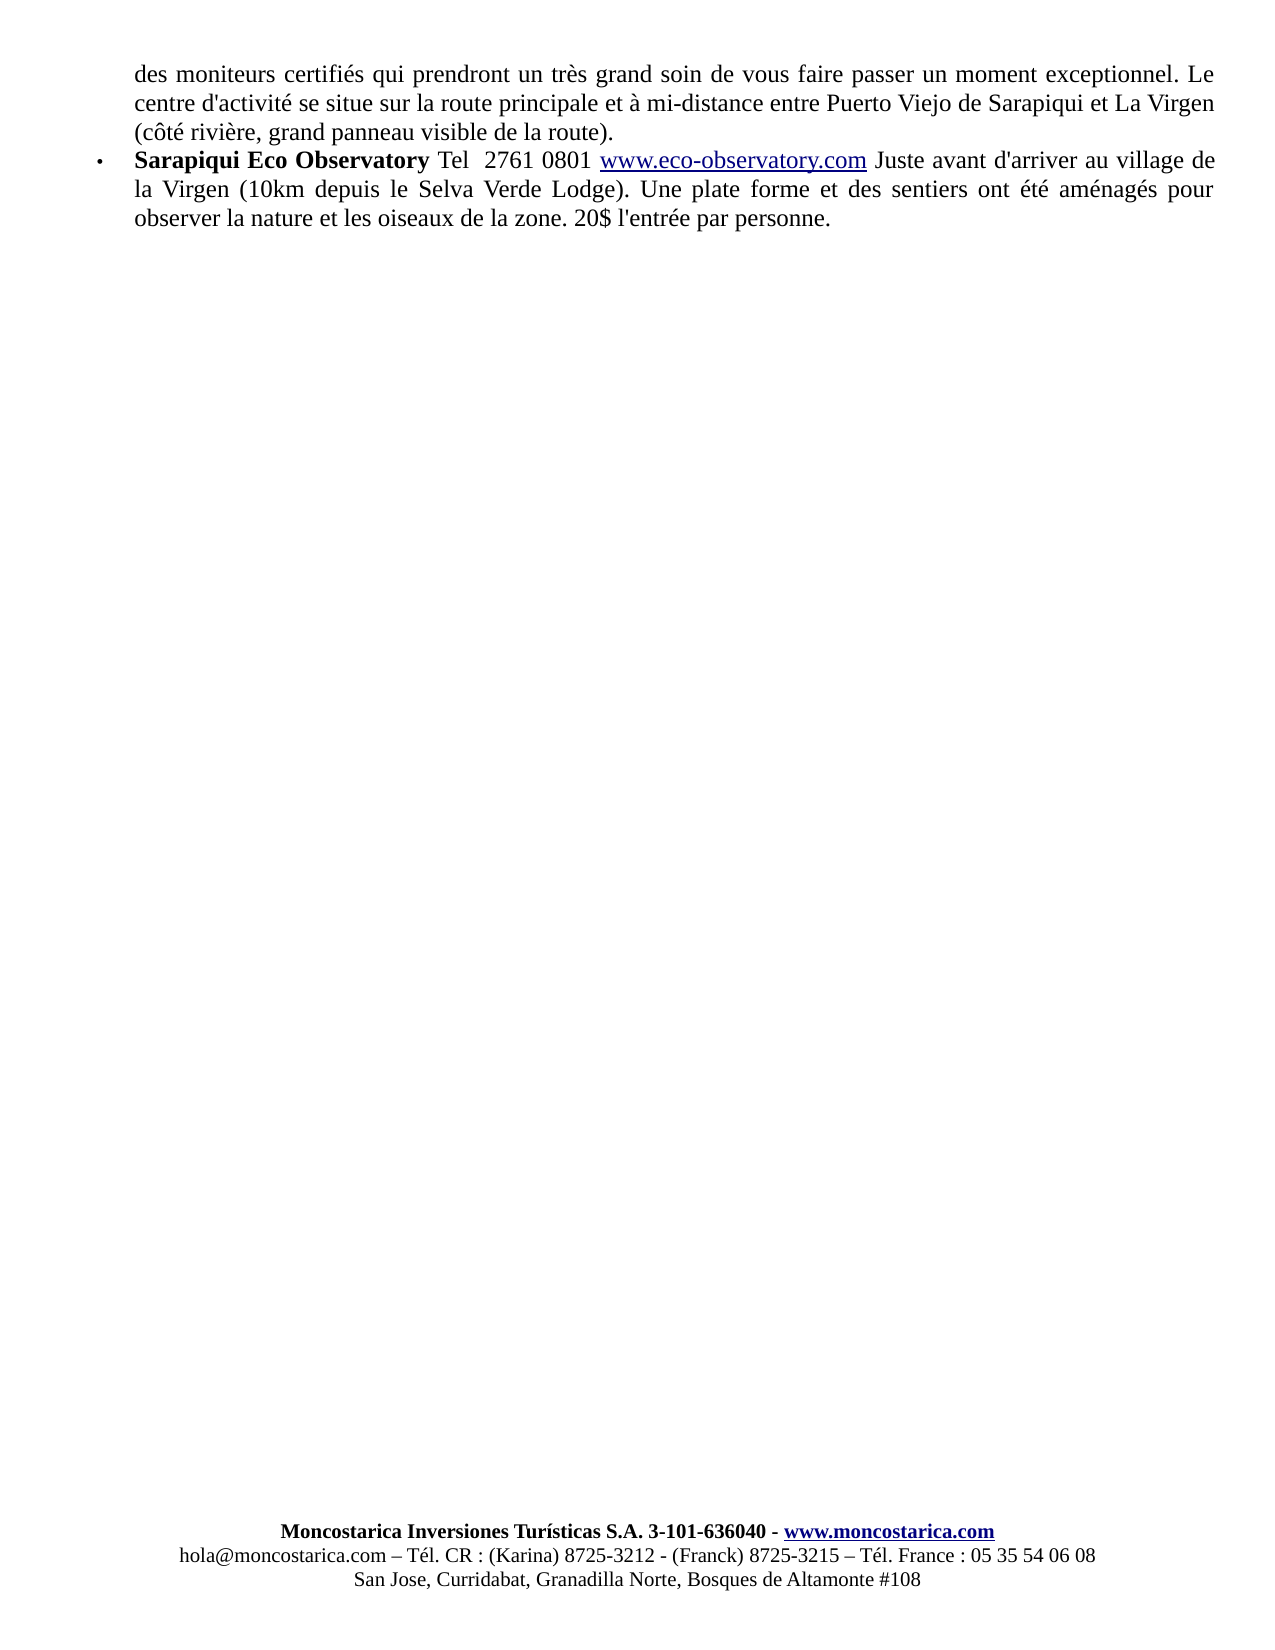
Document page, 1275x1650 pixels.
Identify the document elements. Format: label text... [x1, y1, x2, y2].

list Sarapiqui Eco Observatory Tel 2761 0801 www.eco-observatory.com Juste avant d'arriver au village de la Virgen (10km depuis le Selva Verde Lodge). Une plate forme et des sentiers ont été aménagés pour observer la nature et les oiseaux de la zone. 20$ l'entrée par personne. [97, 145, 1216, 232]
list des moniteurs certifiés qui prendront un très grand soin de vous faire passer un moment exceptionnel. Le centre d'activité se situe sur la route principale et à mi-distance entre Puerto Viejo de Sarapiqui et La Virgen (côté rivière, grand panneau visible de la route). [97, 59, 1216, 145]
